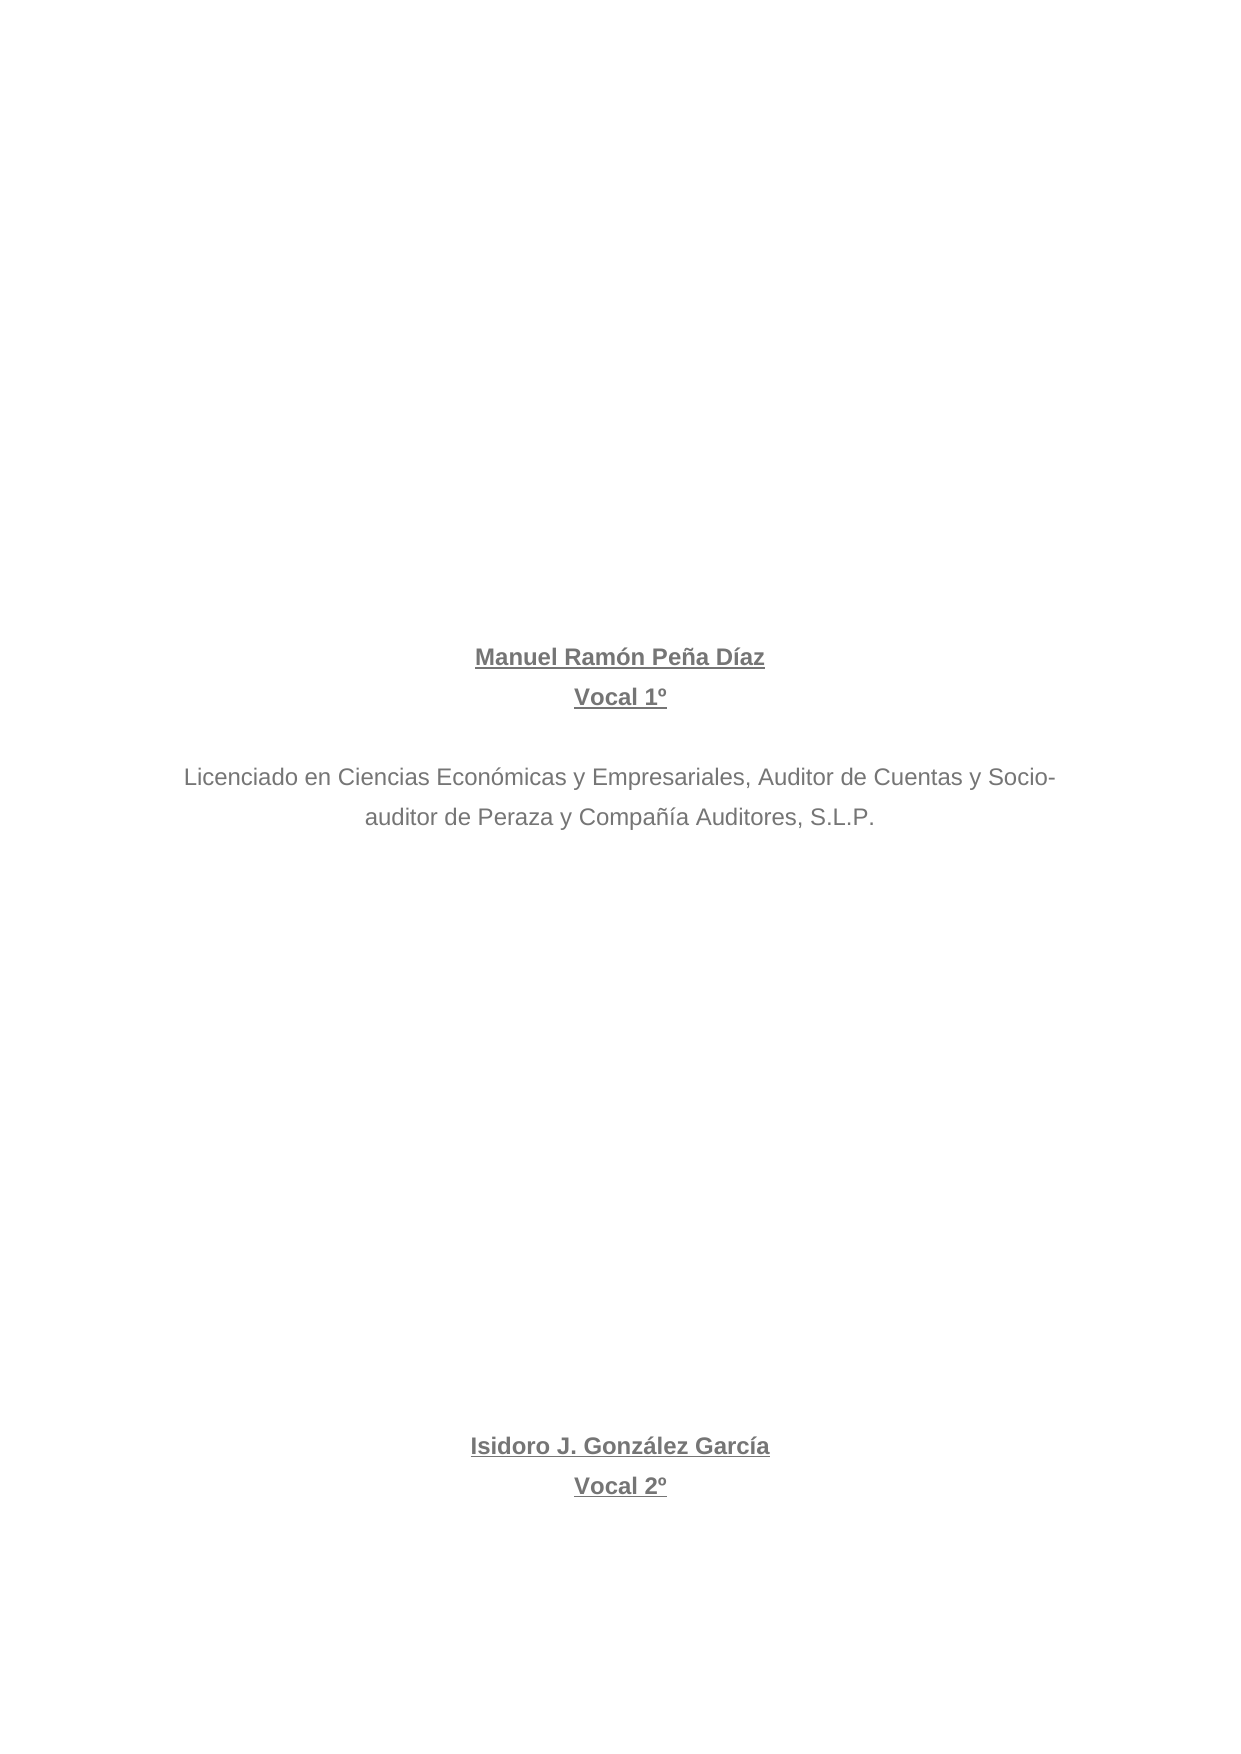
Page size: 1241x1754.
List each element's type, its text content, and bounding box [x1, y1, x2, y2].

text Manuel Ramón Peña Díaz [177, 631, 1063, 671]
text Vocal 1º [177, 671, 1063, 711]
text Licenciado en Ciencias Económicas y Empresariales, Auditor de Cuentas y Socio-auditor de Peraza y Compañía Auditores, S.L.P. [177, 751, 1063, 831]
text Isidoro J. González García [177, 1419, 1063, 1459]
text Vocal 2º [177, 1459, 1063, 1499]
